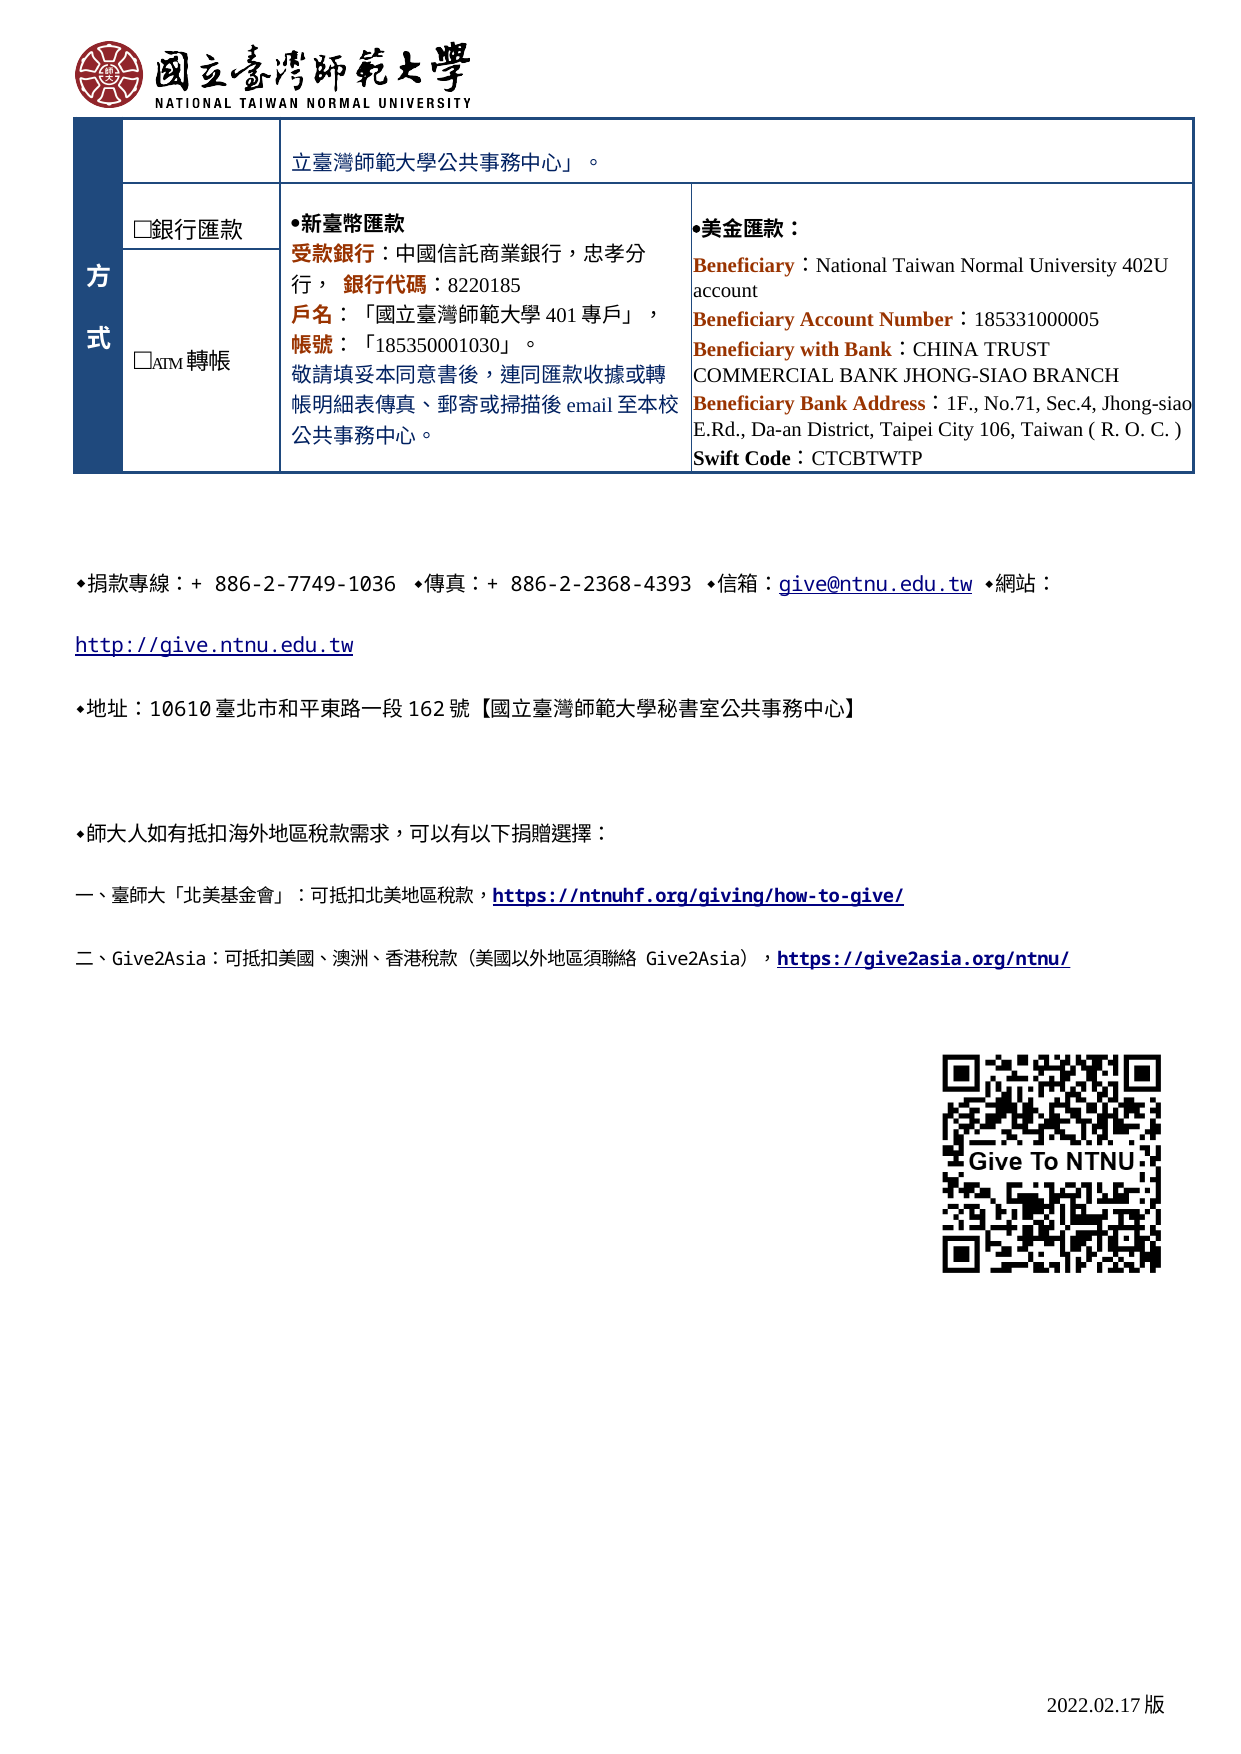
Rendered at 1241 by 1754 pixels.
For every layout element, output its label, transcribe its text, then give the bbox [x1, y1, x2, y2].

text 師大人如有抵扣海外地區稅款需求，可以有以下捐贈選擇： [75, 791, 1182, 853]
table_cell □ATM轉帳 [123, 250, 279, 471]
text 地址：10610臺北市和平東路一段162號【國立臺灣師範大學秘書室公共事務中心】 [75, 666, 1182, 728]
table_cell 新臺幣匯款 受款銀行：中國信託商業銀行，忠孝分行， 銀行代碼：8220185 戶名：「國立臺灣師範大學401專戶」， 帳號：「185350001030」。 敬請填妥本同意書後，連同匯款收據或轉帳明細表傳真、郵寄或掃描後email至本校公共事務中心。 [281, 184, 691, 471]
text 捐款專線：+ 886-2-7749-1036 傳真：+ 886-2-2368-4393 信箱：give@ntnu.edu.tw 網站：http://give.ntnu.edu.tw [75, 541, 1182, 666]
table_header [123, 120, 279, 182]
table_header 方式 [77, 120, 122, 471]
table_cell □銀行匯款 [123, 184, 279, 248]
table_cell 美金匯款： Beneficiary：National Taiwan Normal University 402U account Beneficiary Account Number：185331000005 Beneficiary with Bank：CHINA TRUST COMMERCIAL BANK JHONG-SIAO BRANCH Beneficiary Bank Address：1F., No.71, Sec.4, Jhong-siao E.Rd., Da-an District, Taipei City 106, Taiwan ( R. O. C. ) Swift Code：CTCBTWTP [692, 184, 1192, 471]
text 二、Give2Asia：可抵扣美國、澳洲、香港稅款（美國以外地區須聯絡 Give2Asia），https://give2asia.org/ntnu/ [75, 916, 1182, 978]
table_header 立臺灣師範大學公共事務中心」。 [281, 120, 1192, 182]
text 一、臺師大「北美基金會」：可抵扣北美地區稅款，https://ntnuhf.org/giving/how-to-give/ [75, 853, 1182, 916]
